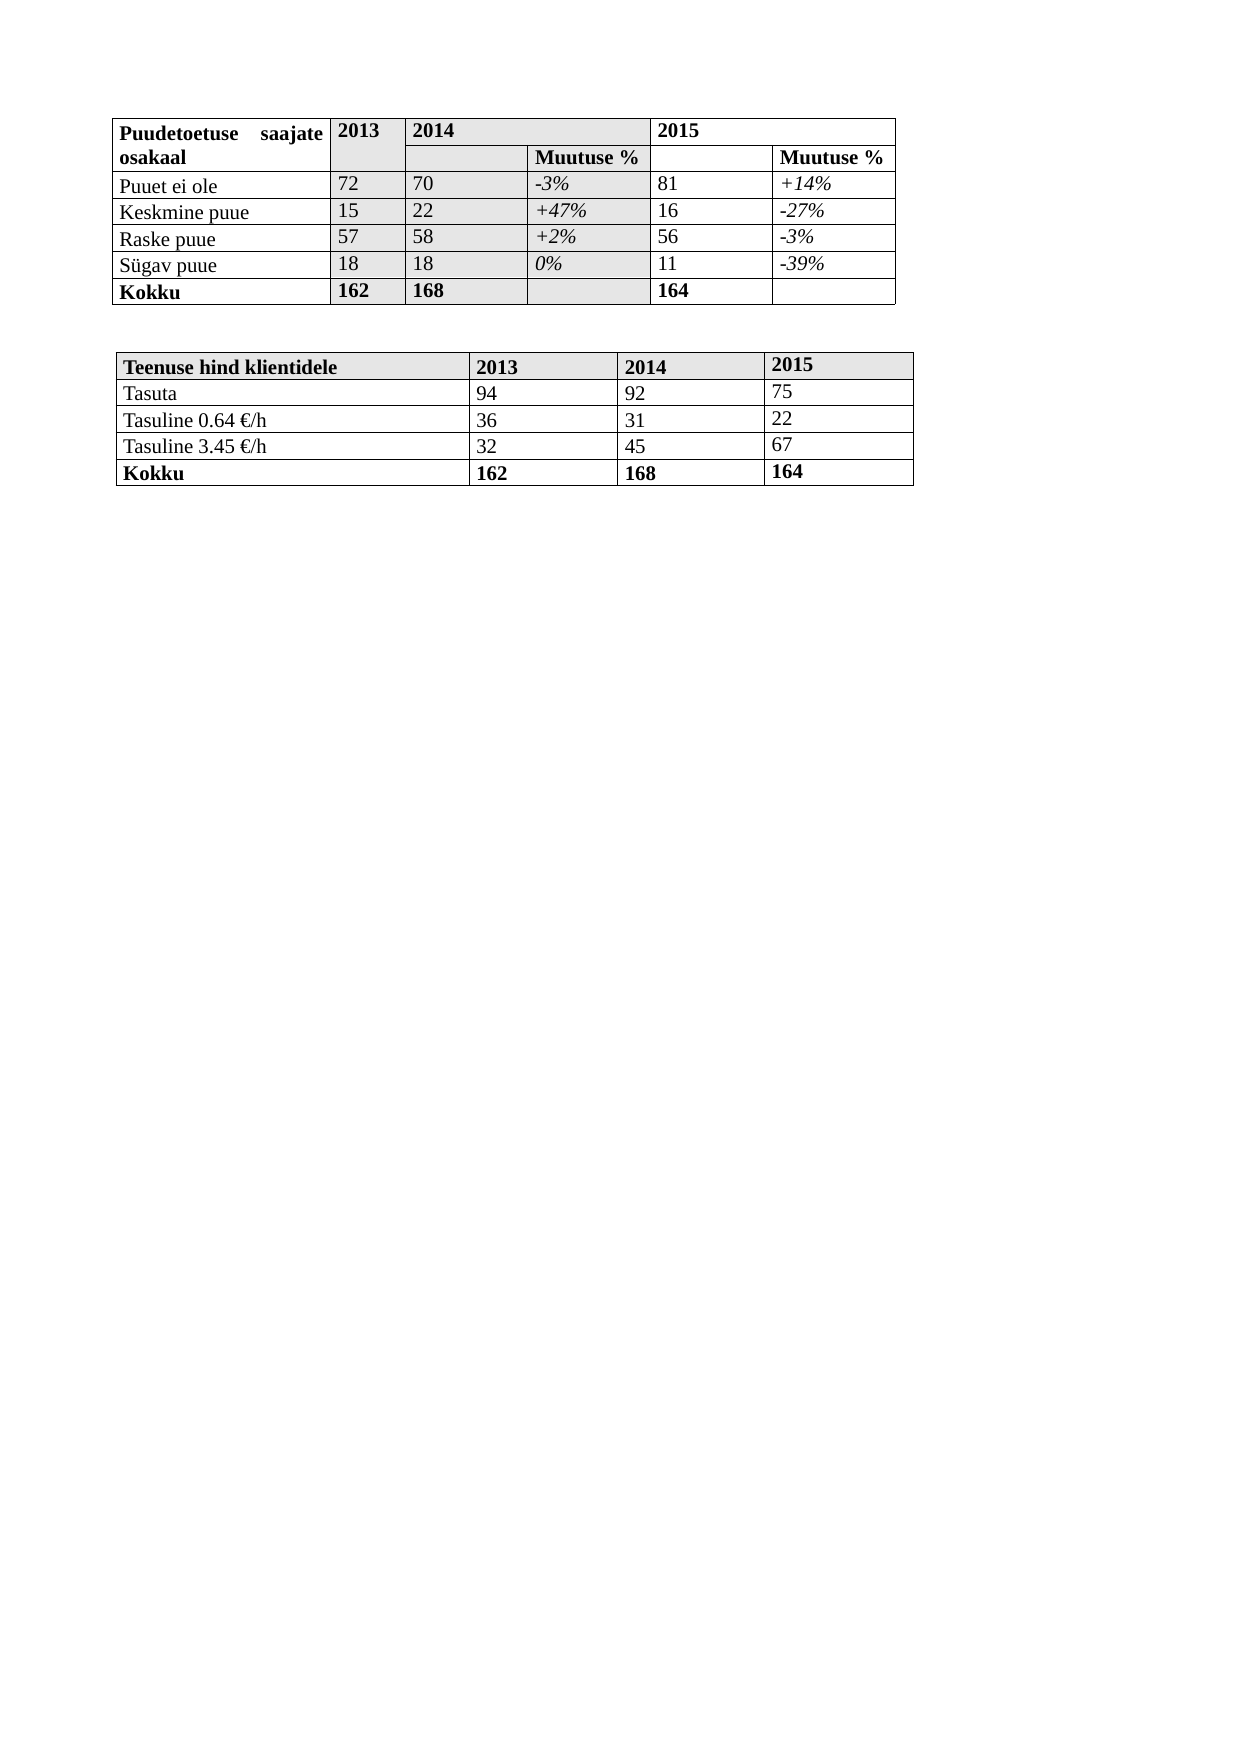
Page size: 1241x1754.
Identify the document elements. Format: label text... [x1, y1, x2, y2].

table_cell Kokku [113, 279, 330, 304]
table_cell Raske puue [113, 225, 330, 251]
table_cell 164 [765, 460, 913, 485]
table_cell 162 [470, 460, 617, 485]
table_cell 70 [406, 172, 527, 198]
table_cell [773, 279, 895, 304]
table_cell 18 [331, 252, 405, 277]
table_cell 168 [618, 460, 764, 485]
table_cell 22 [406, 199, 527, 224]
table_cell 32 [470, 433, 617, 458]
table_cell -39% [773, 252, 895, 277]
table_cell 22 [765, 406, 913, 432]
table_header 2013 [470, 353, 617, 379]
table_cell 92 [618, 380, 764, 405]
table_cell +2% [528, 225, 650, 251]
table_cell Tasuline 0.64 €/h [117, 406, 469, 432]
table_cell 162 [331, 279, 405, 304]
table_cell 31 [618, 406, 764, 432]
table_cell +47% [528, 199, 650, 224]
table_cell 81 [651, 172, 772, 198]
table_cell 168 [406, 279, 527, 304]
table_cell -27% [773, 199, 895, 224]
table_cell Keskmine puue [113, 199, 330, 224]
table_header 2014 [406, 119, 650, 145]
table_cell Muutuse % [773, 146, 895, 171]
table_cell 56 [651, 225, 772, 251]
table_cell 18 [406, 252, 527, 277]
table_cell 45 [618, 433, 764, 458]
table_cell 72 [331, 172, 405, 198]
table_cell -3% [773, 225, 895, 251]
table_cell 16 [651, 199, 772, 224]
table_cell Tasuline 3.45 €/h [117, 433, 469, 458]
table_cell Muutuse % [528, 146, 650, 171]
table_cell 15 [331, 199, 405, 224]
table_cell Sügav puue [113, 252, 330, 277]
table_cell 0% [528, 252, 650, 277]
table_cell 94 [470, 380, 617, 405]
table_cell Puuet ei ole [113, 172, 330, 198]
table_cell 57 [331, 225, 405, 251]
table_header Teenuse hind klientidele [117, 353, 469, 379]
table_cell +14% [773, 172, 895, 198]
table_header 2015 [651, 119, 895, 145]
table_cell Kokku [117, 460, 469, 485]
table_header 2015 [765, 353, 913, 379]
table_cell 67 [765, 433, 913, 458]
table_cell Tasuta [117, 380, 469, 405]
table_cell 11 [651, 252, 772, 277]
table_cell [651, 146, 772, 171]
table_header 2013 [331, 119, 405, 171]
table_cell -3% [528, 172, 650, 198]
table_cell 36 [470, 406, 617, 432]
table_header 2014 [618, 353, 764, 379]
table_cell 75 [765, 380, 913, 405]
table_header Puudetoetuse saajate osakaal [113, 119, 330, 171]
table_cell [528, 279, 650, 304]
table_cell 164 [651, 279, 772, 304]
table_cell [406, 146, 527, 171]
table_cell 58 [406, 225, 527, 251]
